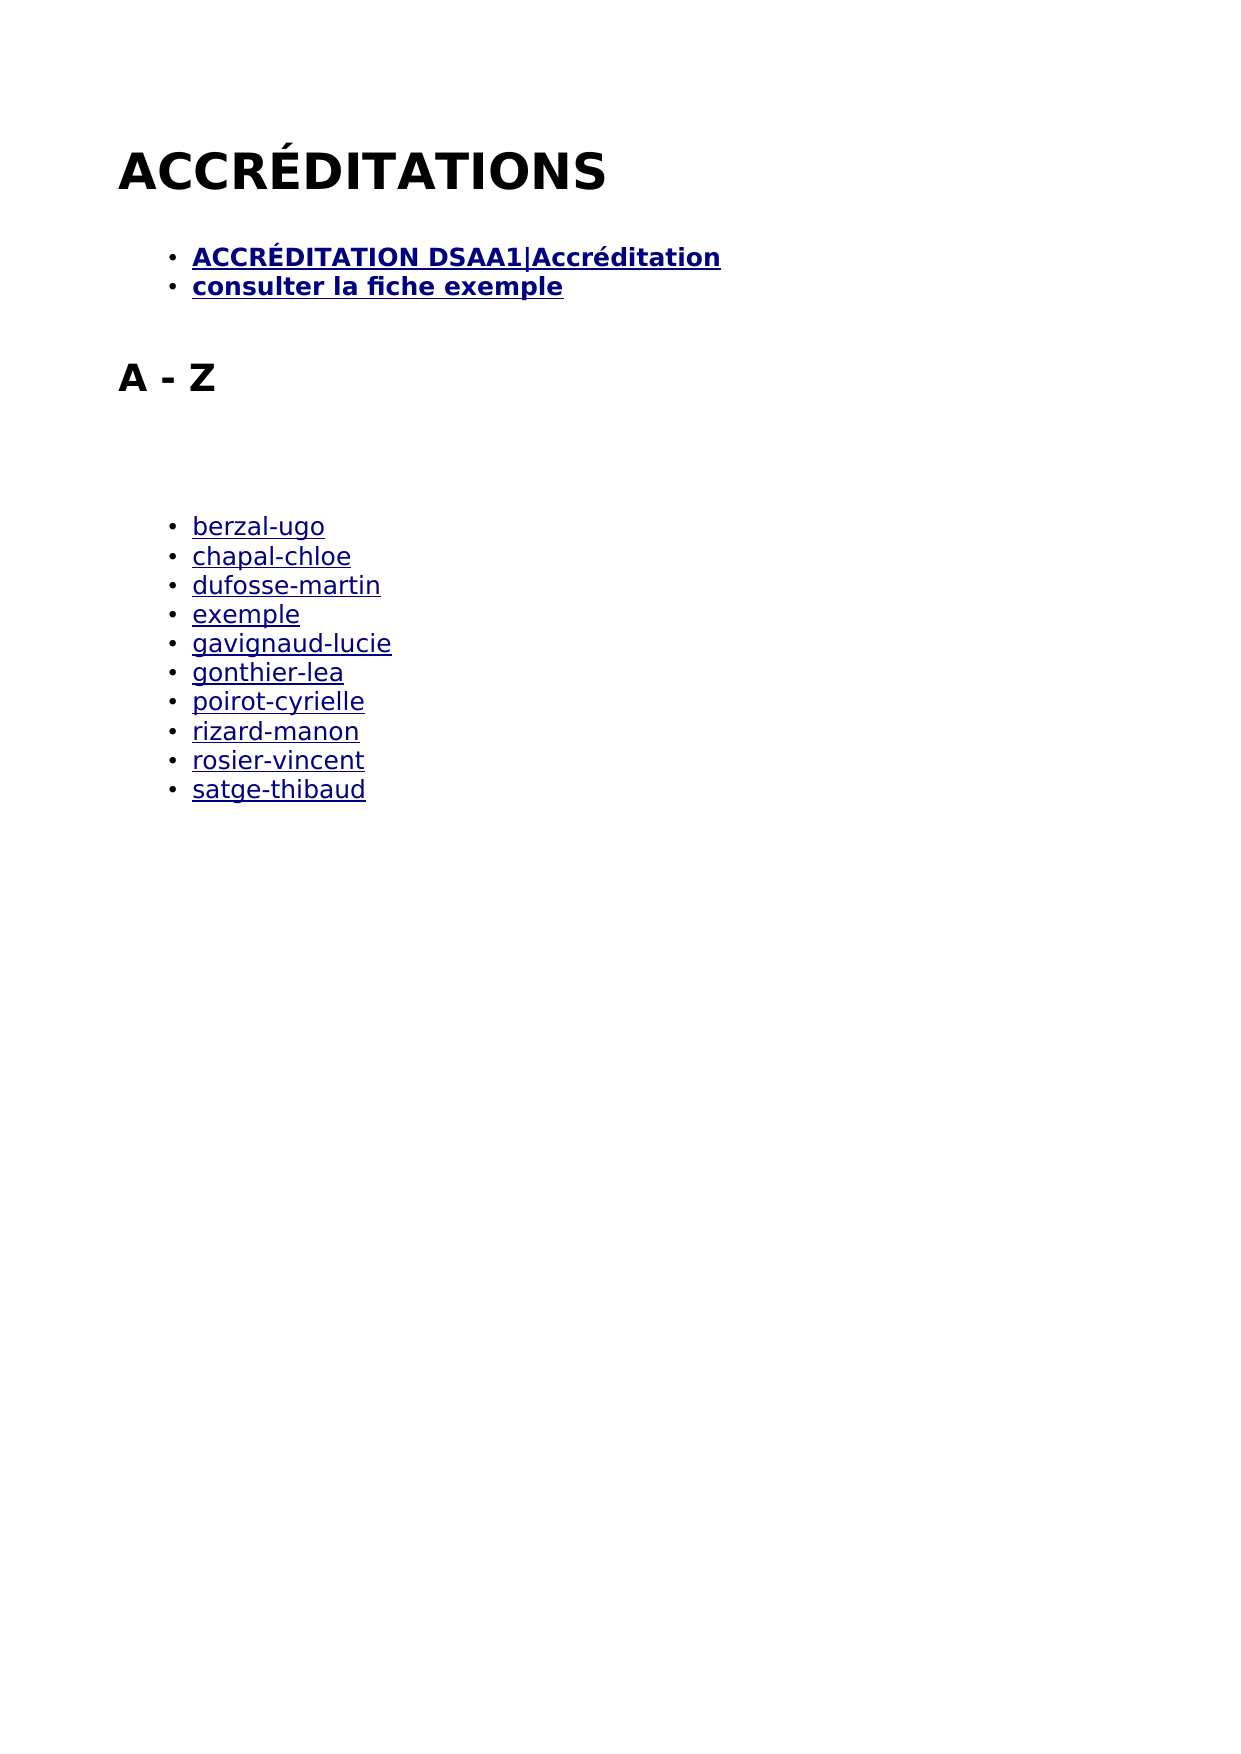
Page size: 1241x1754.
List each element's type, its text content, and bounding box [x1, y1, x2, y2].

list consulter la fiche exemple [177, 272, 1122, 302]
list rosier-vincent [177, 746, 1122, 775]
list ACCRÉDITATION DSAA1|Accréditation [177, 243, 1122, 272]
list chapal-chloe [177, 542, 1122, 571]
subtitle A - Z [118, 356, 1122, 400]
subtitle ACCRÉDITATIONS [118, 143, 1122, 201]
list gonthier-lea [177, 658, 1122, 688]
list satge-thibaud [177, 775, 1122, 804]
list berzal-ugo [177, 513, 1122, 542]
list exemple [177, 600, 1122, 629]
list dufosse-martin [177, 571, 1122, 600]
list gavignaud-lucie [177, 629, 1122, 658]
list poirot-cyrielle [177, 688, 1122, 717]
list rizard-manon [177, 717, 1122, 746]
